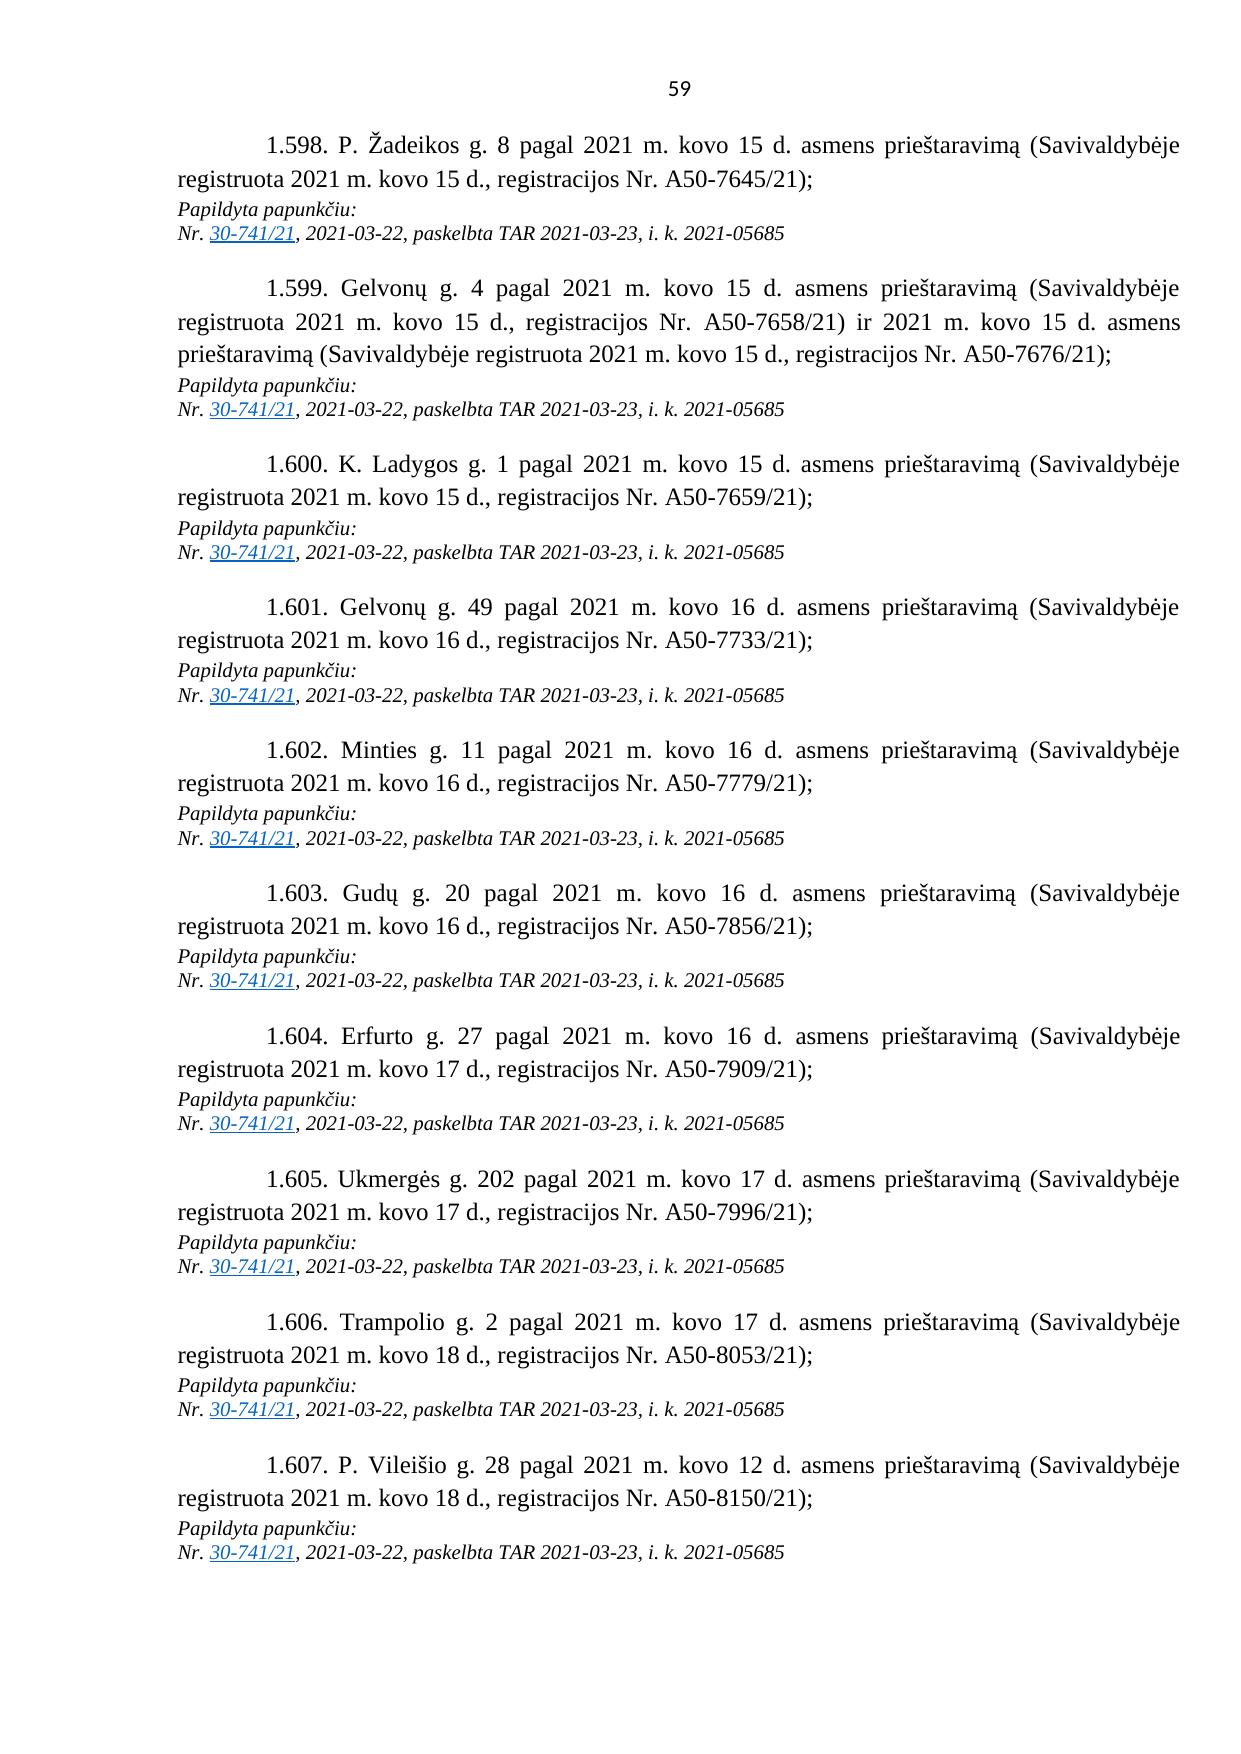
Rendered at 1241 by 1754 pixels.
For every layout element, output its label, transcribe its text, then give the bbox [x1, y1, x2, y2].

text Papildyta papunkčiu: [177, 197, 1181, 221]
text 1.599. Gelvonų g. 4 pagal 2021 m. kovo 15 d. asmens prieštaravimą (Savivaldybėje registruota 2021 m. kovo 15 d., registracijos Nr. A50-7658/21) ir 2021 m. kovo 15 d. asmens prieštaravimą (Savivaldybėje registruota 2021 m. kovo 15 d., registracijos Nr. A50-7676/21); [177, 273, 1181, 368]
text Papildyta papunkčiu: [177, 1373, 1181, 1397]
text Papildyta papunkčiu: [177, 801, 1181, 825]
text 1.603. Gudų g. 20 pagal 2021 m. kovo 16 d. asmens prieštaravimą (Savivaldybėje registruota 2021 m. kovo 16 d., registracijos Nr. A50-7856/21); [177, 878, 1181, 940]
text Papildyta papunkčiu: [177, 373, 1181, 397]
text 1.602. Minties g. 11 pagal 2021 m. kovo 16 d. asmens prieštaravimą (Savivaldybėje registruota 2021 m. kovo 16 d., registracijos Nr. A50-7779/21); [177, 735, 1181, 797]
text 1.598. P. Žadeikos g. 8 pagal 2021 m. kovo 15 d. asmens prieštaravimą (Savivaldybėje registruota 2021 m. kovo 15 d., registracijos Nr. A50-7645/21); [177, 131, 1181, 192]
text Nr. 30-741/21, 2021-03-22, paskelbta TAR 2021-03-23, i. k. 2021-05685 [177, 539, 1181, 564]
text 1.606. Trampolio g. 2 pagal 2021 m. kovo 17 d. asmens prieštaravimą (Savivaldybėje registruota 2021 m. kovo 18 d., registracijos Nr. A50-8053/21); [177, 1307, 1181, 1369]
text Nr. 30-741/21, 2021-03-22, paskelbta TAR 2021-03-23, i. k. 2021-05685 [177, 1397, 1181, 1421]
text Nr. 30-741/21, 2021-03-22, paskelbta TAR 2021-03-23, i. k. 2021-05685 [177, 1111, 1181, 1135]
text Nr. 30-741/21, 2021-03-22, paskelbta TAR 2021-03-23, i. k. 2021-05685 [177, 1540, 1181, 1564]
text 1.605. Ukmergės g. 202 pagal 2021 m. kovo 17 d. asmens prieštaravimą (Savivaldybėje registruota 2021 m. kovo 17 d., registracijos Nr. A50-7996/21); [177, 1164, 1181, 1226]
text Papildyta papunkčiu: [177, 1230, 1181, 1254]
text Nr. 30-741/21, 2021-03-22, paskelbta TAR 2021-03-23, i. k. 2021-05685 [177, 221, 1181, 245]
text Papildyta papunkčiu: [177, 658, 1181, 682]
text Papildyta papunkčiu: [177, 1516, 1181, 1540]
text Nr. 30-741/21, 2021-03-22, paskelbta TAR 2021-03-23, i. k. 2021-05685 [177, 682, 1181, 707]
text Nr. 30-741/21, 2021-03-22, paskelbta TAR 2021-03-23, i. k. 2021-05685 [177, 968, 1181, 992]
text 1.607. P. Vileišio g. 28 pagal 2021 m. kovo 12 d. asmens prieštaravimą (Savivaldybėje registruota 2021 m. kovo 18 d., registracijos Nr. A50-8150/21); [177, 1450, 1181, 1512]
text 1.600. K. Ladygos g. 1 pagal 2021 m. kovo 15 d. asmens prieštaravimą (Savivaldybėje registruota 2021 m. kovo 15 d., registracijos Nr. A50-7659/21); [177, 449, 1181, 511]
text Papildyta papunkčiu: [177, 944, 1181, 968]
text 1.604. Erfurto g. 27 pagal 2021 m. kovo 16 d. asmens prieštaravimą (Savivaldybėje registruota 2021 m. kovo 17 d., registracijos Nr. A50-7909/21); [177, 1021, 1181, 1083]
text 1.601. Gelvonų g. 49 pagal 2021 m. kovo 16 d. asmens prieštaravimą (Savivaldybėje registruota 2021 m. kovo 16 d., registracijos Nr. A50-7733/21); [177, 592, 1181, 654]
text Nr. 30-741/21, 2021-03-22, paskelbta TAR 2021-03-23, i. k. 2021-05685 [177, 397, 1181, 421]
text Papildyta papunkčiu: [177, 1087, 1181, 1111]
text Papildyta papunkčiu: [177, 516, 1181, 539]
text Nr. 30-741/21, 2021-03-22, paskelbta TAR 2021-03-23, i. k. 2021-05685 [177, 825, 1181, 849]
text Nr. 30-741/21, 2021-03-22, paskelbta TAR 2021-03-23, i. k. 2021-05685 [177, 1254, 1181, 1278]
